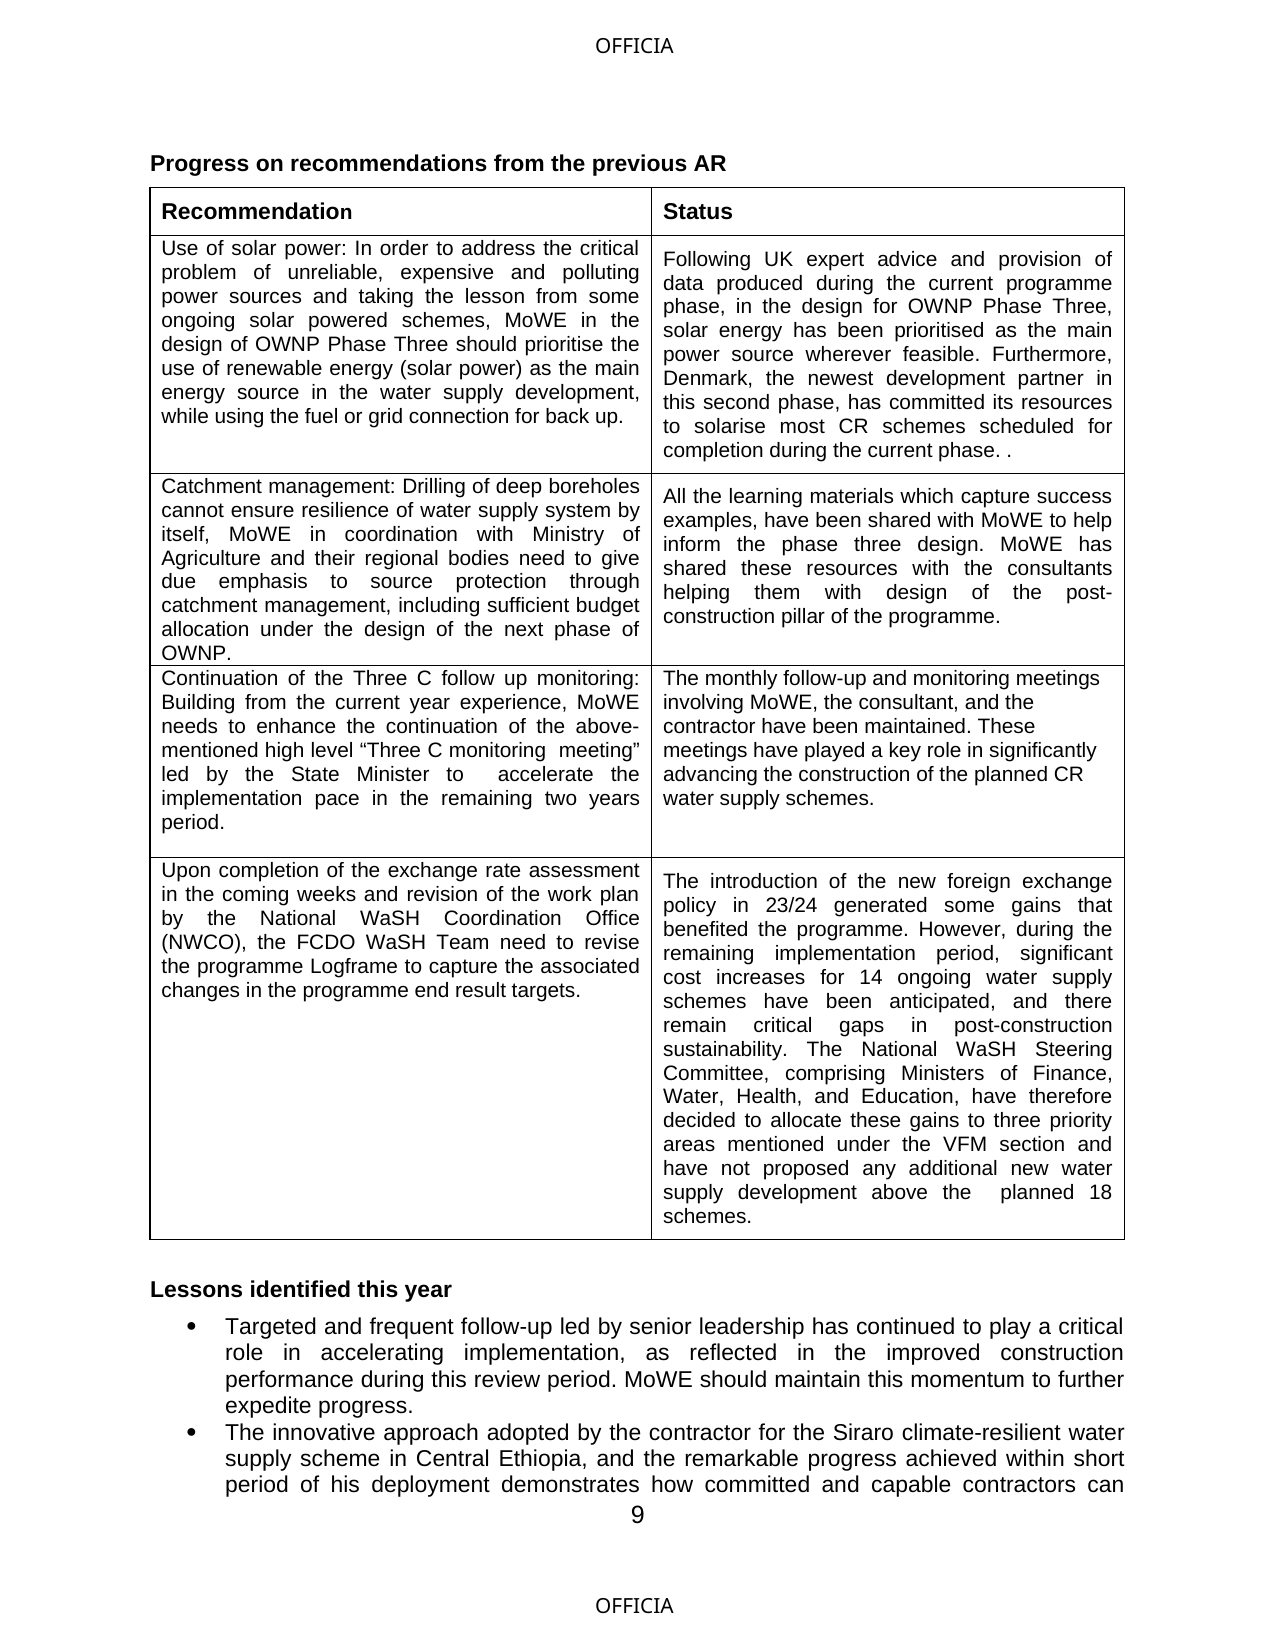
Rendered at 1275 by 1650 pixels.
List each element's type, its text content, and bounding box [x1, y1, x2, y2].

list Targeted and frequent follow-up led by senior leadership has continued to play a critical role in accelerating implementation, as reflected in the improved construction performance during this review period. MoWE should maintain this momentum to further expedite progress. [187, 1313, 1125, 1418]
text Progress on recommendations from the previous AR [150, 150, 1125, 176]
table_cell Following UK expert advice and provision of data produced during the current programme phase, in the design for OWNP Phase Three, solar energy has been prioritised as the main power source wherever feasible. Furthermore, Denmark, the newest development partner in this second phase, has committed its resources to solarise most CR schemes scheduled for completion during the current phase. . [652, 236, 1124, 472]
text Lessons identified this year [150, 1276, 1125, 1303]
table_header Status [652, 188, 1124, 235]
list The innovative approach adopted by the contractor for the Siraro climate-resilient water supply scheme in Central Ethiopia, and the remarkable progress achieved within short period of his deployment demonstrates how committed and capable contractors can [187, 1418, 1125, 1497]
table_cell All the learning materials which capture success examples, have been shared with MoWE to help inform the phase three design. MoWE has shared these resources with the consultants helping them with design of the post-construction pillar of the programme. [652, 474, 1124, 665]
table_cell The monthly follow-up and monitoring meetings involving MoWE, the consultant, and the contractor have been maintained. These meetings have played a key role in significantly advancing the construction of the planned CR water supply schemes. [652, 666, 1124, 857]
table_cell Upon completion of the exchange rate assessment in the coming weeks and revision of the work plan by the National WaSH Coordination Office (NWCO), the FCDO WaSH Team need to revise the programme Logframe to capture the associated changes in the programme end result targets. [151, 858, 651, 1238]
table_cell Continuation of the Three C follow up monitoring: Building from the current year experience, MoWE needs to enhance the continuation of the above-mentioned high level “Three C monitoring meeting” led by the State Minister to accelerate the implementation pace in the remaining two years period. [151, 666, 651, 857]
table_cell Use of solar power: In order to address the critical problem of unreliable, expensive and polluting power sources and taking the lesson from some ongoing solar powered schemes, MoWE in the design of OWNP Phase Three should prioritise the use of renewable energy (solar power) as the main energy source in the water supply development, while using the fuel or grid connection for back up. [151, 236, 651, 472]
table_cell The introduction of the new foreign exchange policy in 23/24 generated some gains that benefited the programme. However, during the remaining implementation period, significant cost increases for 14 ongoing water supply schemes have been anticipated, and there remain critical gaps in post-construction sustainability. The National WaSH Steering Committee, comprising Ministers of Finance, Water, Health, and Education, have therefore decided to allocate these gains to three priority areas mentioned under the VFM section and have not proposed any additional new water supply development above the planned 18 schemes. [652, 858, 1124, 1238]
table_cell Catchment management: Drilling of deep boreholes cannot ensure resilience of water supply system by itself, MoWE in coordination with Ministry of Agriculture and their regional bodies need to give due emphasis to source protection through catchment management, including sufficient budget allocation under the design of the next phase of OWNP. [151, 474, 651, 665]
table_header Recommendation [151, 188, 651, 235]
